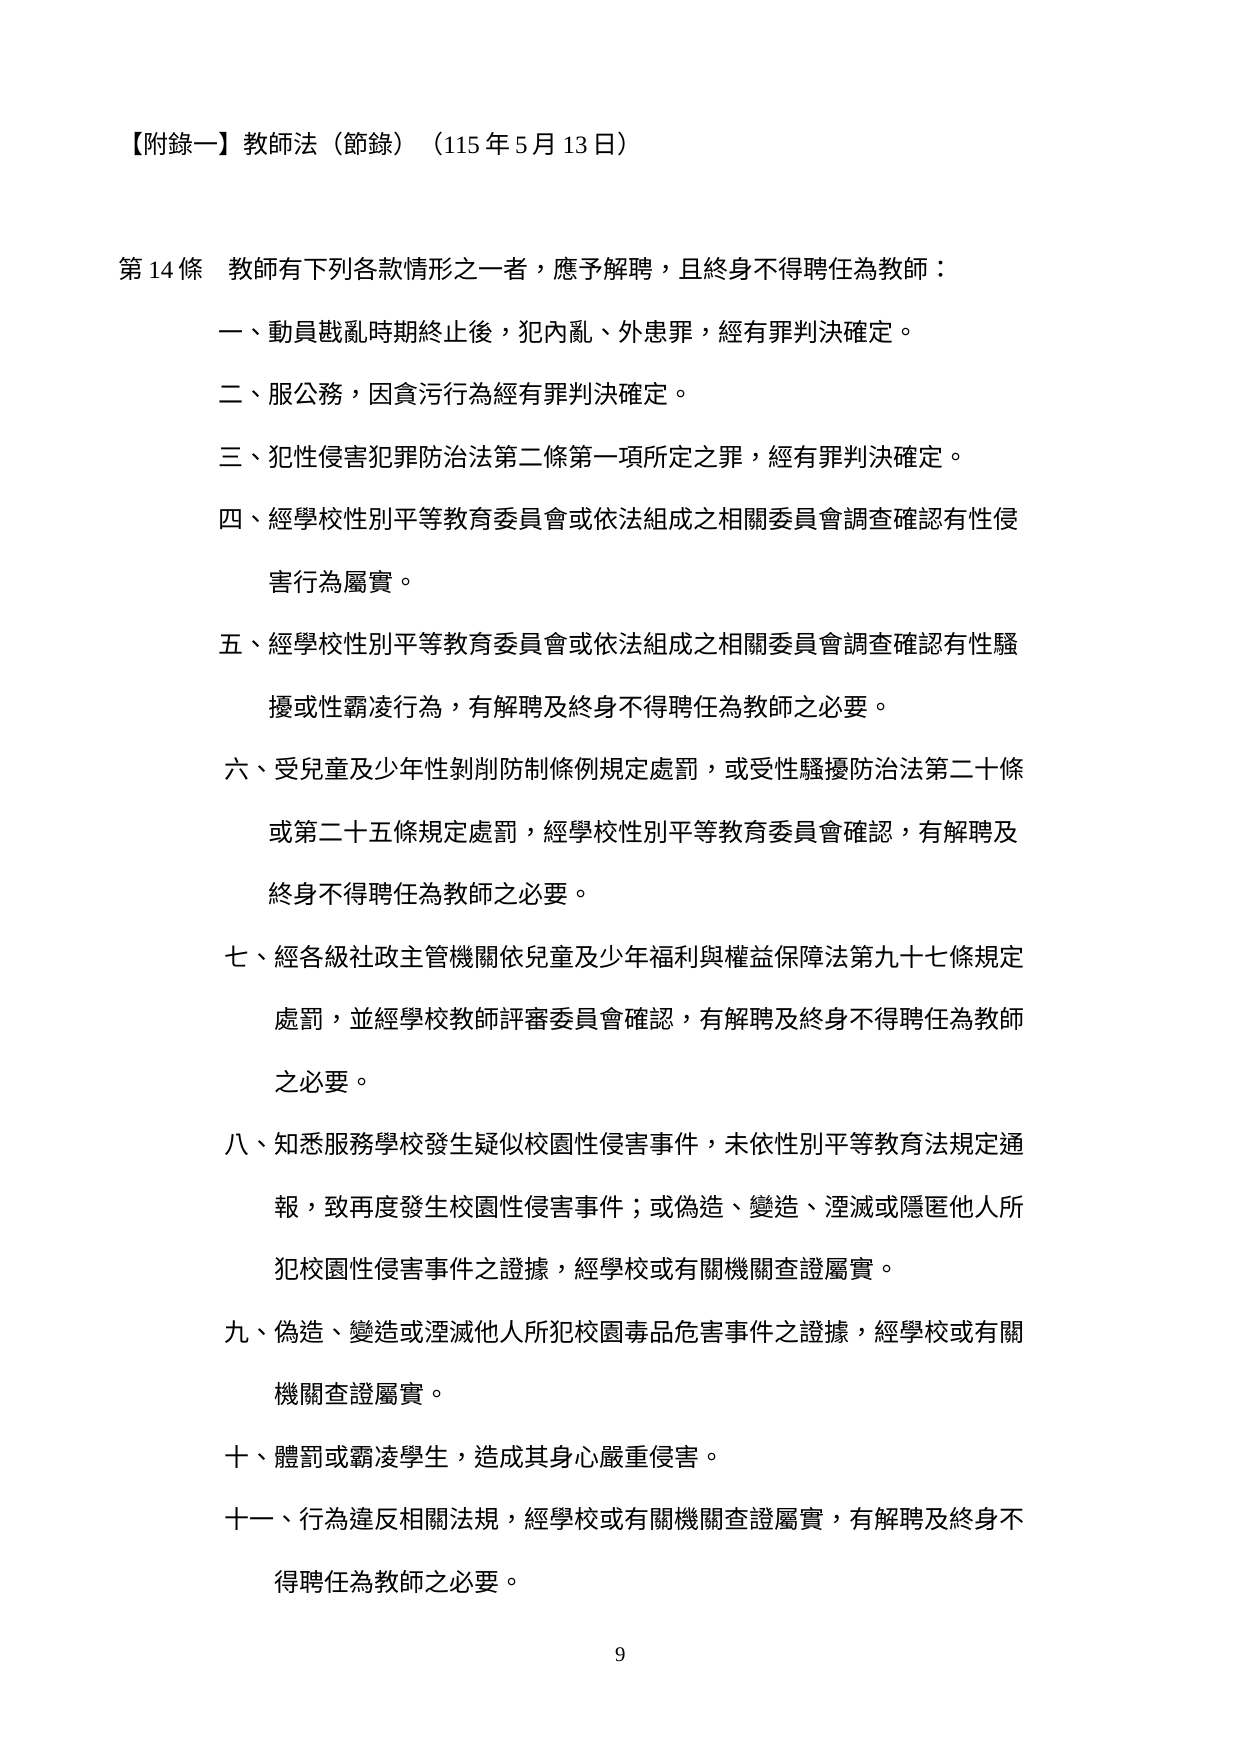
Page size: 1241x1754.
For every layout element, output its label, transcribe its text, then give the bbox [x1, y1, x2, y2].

text 八、知悉服務學校發生疑似校園性侵害事件，未依性別平等教育法規定通 [118, 1101, 1122, 1163]
text 處罰，並經學校教師評審委員會確認，有解聘及終身不得聘任為教師 [118, 976, 1122, 1038]
text 得聘任為教師之必要。 [118, 1538, 1122, 1601]
text 報，致再度發生校園性侵害事件；或偽造、變造、湮滅或隱匿他人所 [118, 1163, 1122, 1226]
text 第14條 教師有下列各款情形之一者，應予解聘，且終身不得聘任為教師： [118, 226, 1122, 288]
text 一、動員戡亂時期終止後，犯內亂、外患罪，經有罪判決確定。 [118, 288, 1122, 351]
text 九、偽造、變造或湮滅他人所犯校園毒品危害事件之證據，經學校或有關 [118, 1288, 1122, 1351]
text 之必要。 [118, 1038, 1122, 1101]
text 四、經學校性別平等教育委員會或依法組成之相關委員會調查確認有性侵 [118, 476, 1122, 538]
text 終身不得聘任為教師之必要。 [118, 851, 1122, 913]
text 或第二十五條規定處罰，經學校性別平等教育委員會確認，有解聘及 [118, 788, 1122, 851]
text 害行為屬實。 [118, 538, 1122, 601]
text 擾或性霸凌行為，有解聘及終身不得聘任為教師之必要。 [118, 663, 1122, 726]
text 犯校園性侵害事件之證據，經學校或有關機關查證屬實。 [118, 1226, 1122, 1288]
text 五、經學校性別平等教育委員會或依法組成之相關委員會調查確認有性騷 [118, 601, 1122, 663]
text 二、服公務，因貪污行為經有罪判決確定。 [118, 351, 1122, 413]
text 【附錄一】教師法（節錄）（115年5月13日） [118, 101, 1122, 163]
text 機關查證屬實。 [118, 1351, 1122, 1413]
text 三、犯性侵害犯罪防治法第二條第一項所定之罪，經有罪判決確定。 [118, 413, 1122, 476]
text 十、體罰或霸凌學生，造成其身心嚴重侵害。 [118, 1413, 1122, 1476]
text 六、受兒童及少年性剝削防制條例規定處罰，或受性騷擾防治法第二十條 [118, 726, 1122, 788]
text 十一、行為違反相關法規，經學校或有關機關查證屬實，有解聘及終身不 [118, 1476, 1122, 1538]
text 七、經各級社政主管機關依兒童及少年福利與權益保障法第九十七條規定 [118, 913, 1122, 976]
